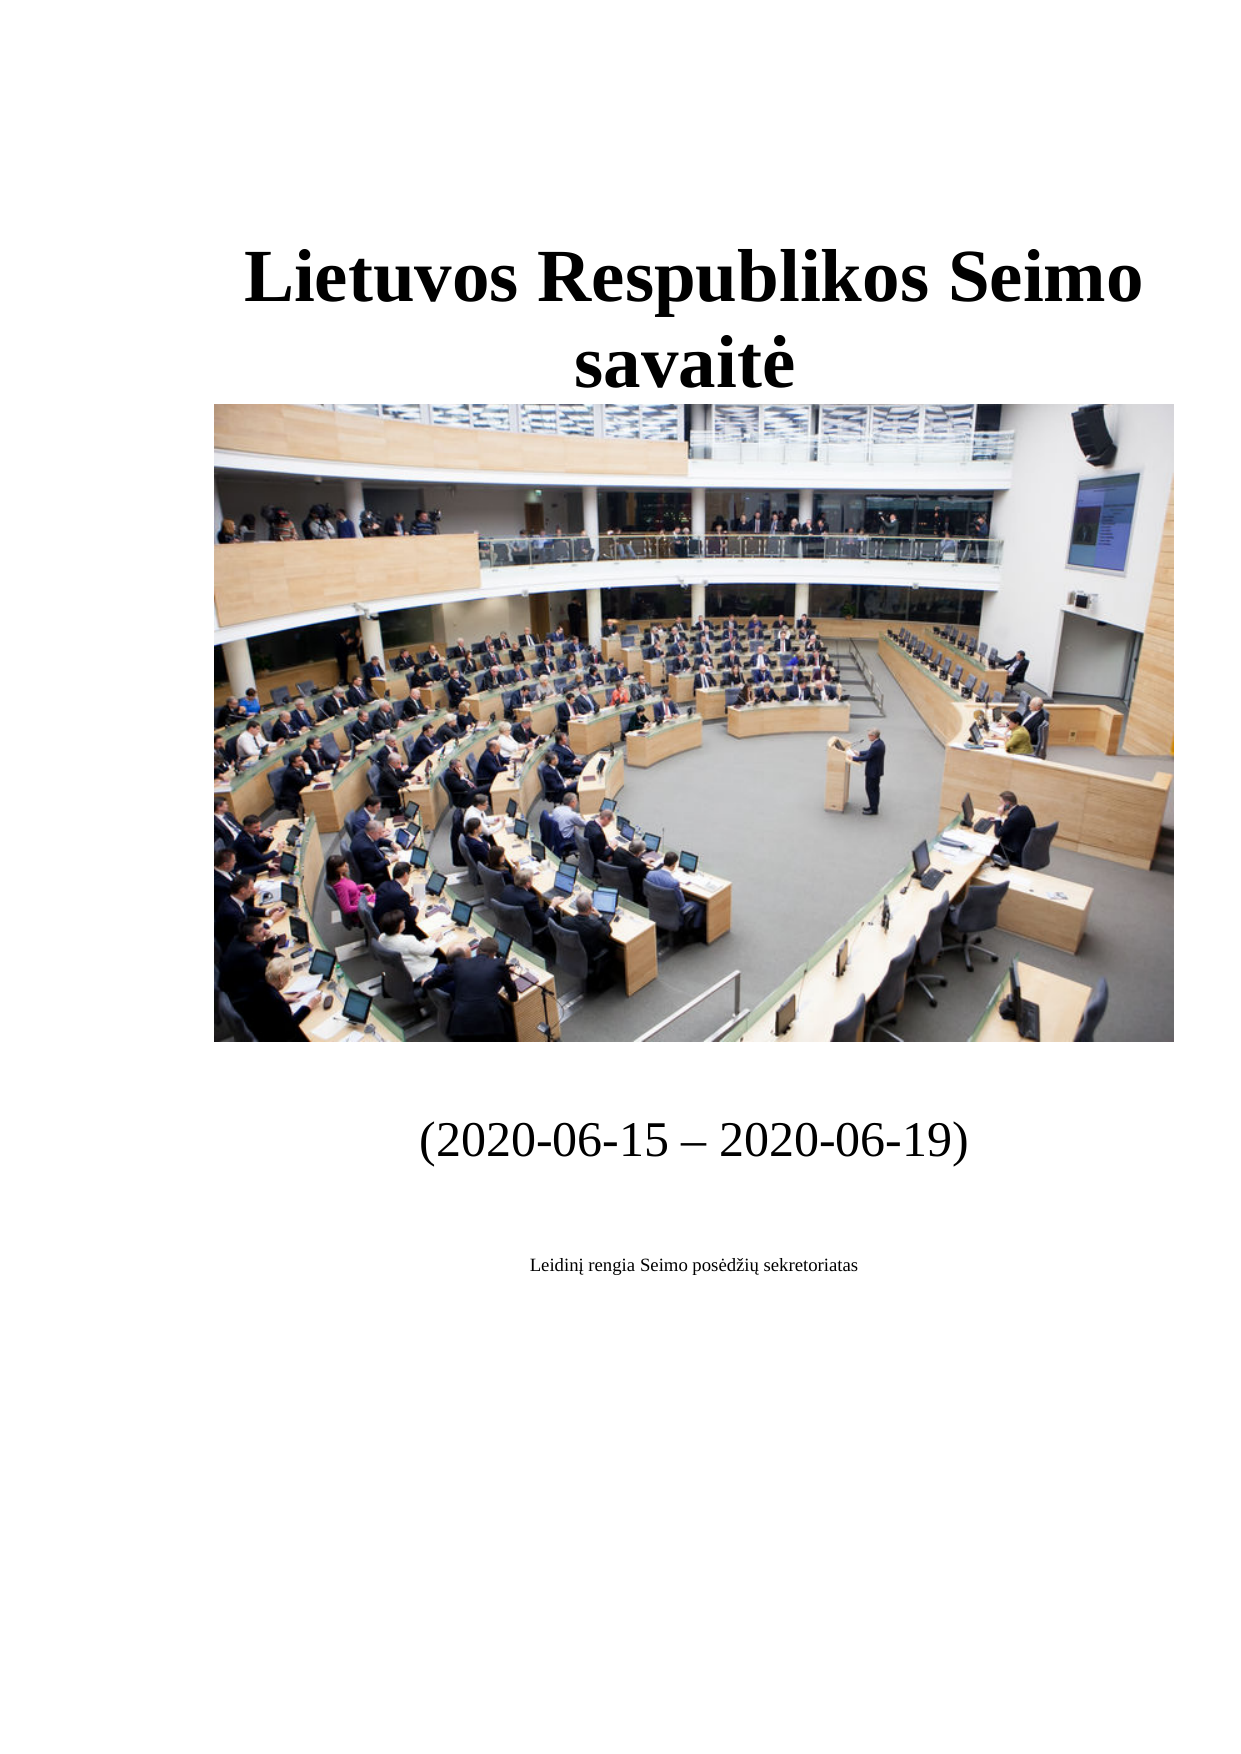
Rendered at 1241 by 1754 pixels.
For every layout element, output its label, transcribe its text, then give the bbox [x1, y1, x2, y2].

text Lietuvos Respublikos Seimo savaitė [177, 232, 1211, 404]
text Leidinį rengia Seimo posėdžių sekretoriatas [177, 1254, 1211, 1276]
text (2020-06-15 – 2020-06-19) [177, 1110, 1211, 1168]
